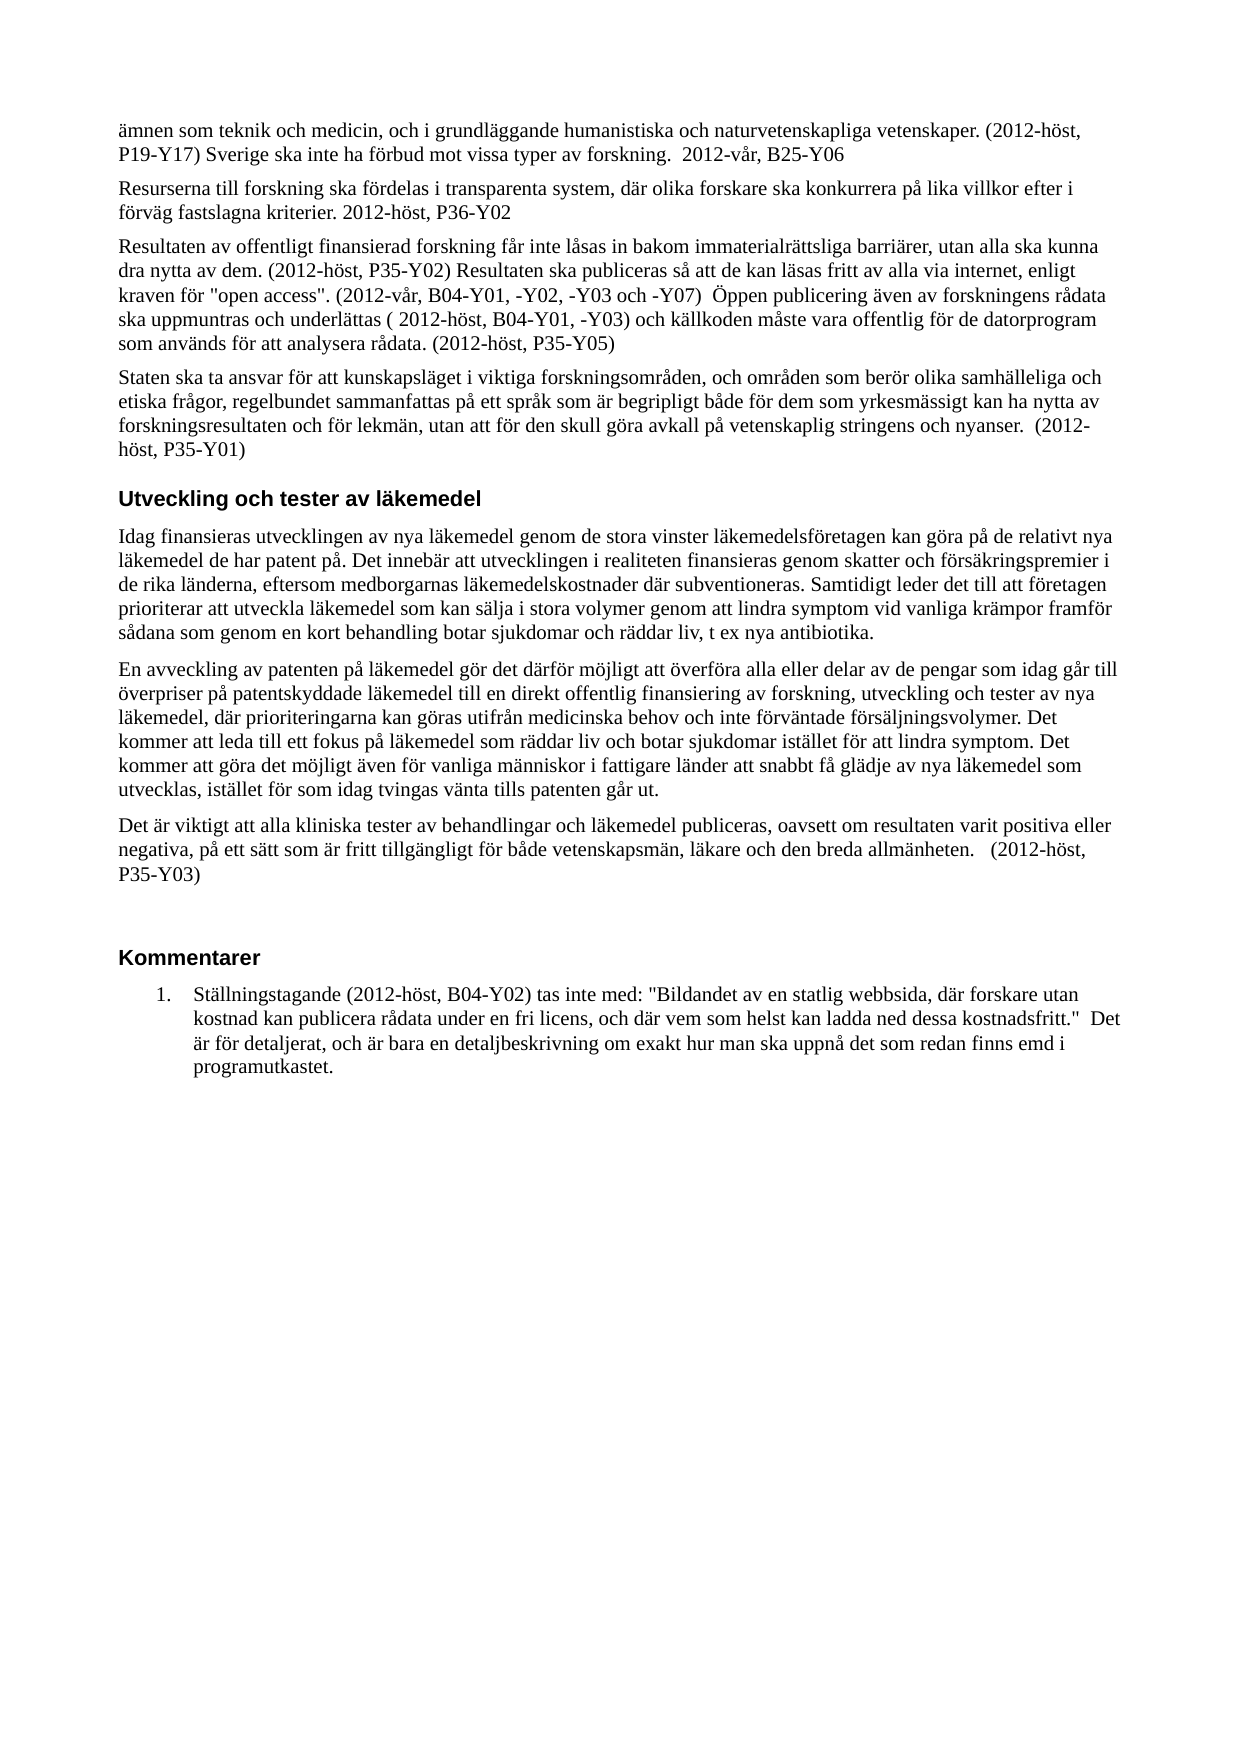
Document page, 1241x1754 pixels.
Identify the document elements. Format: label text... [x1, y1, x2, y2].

text Staten ska ta ansvar för att kunskapsläget i viktiga forskningsområden, och områden som berör olika samhälleliga och etiska frågor, regelbundet sammanfattas på ett språk som är begripligt både för dem som yrkesmässigt kan ha nytta av forskningsresultaten och för lekmän, utan att för den skull göra avkall på vetenskaplig stringens och nyanser. (2012-höst, P35-Y01) [118, 365, 1122, 461]
text Det är viktigt att alla kliniska tester av behandlingar och läkemedel publiceras, oavsett om resultaten varit positiva eller negativa, på ett sätt som är fritt tillgängligt för både vetenskapsmän, läkare och den breda allmänheten. (2012-höst, P35-Y03) [118, 813, 1122, 886]
list Ställningstagande (2012-höst, B04-Y02) tas inte med: "Bildandet av en statlig webbsida, där forskare utan kostnad kan publicera rådata under en fri licens, och där vem som helst kan ladda ned dessa kostnadsfritt." Det är för detaljerat, och är bara en detaljbeskrivning om exakt hur man ska uppnå det som redan finns emd i programutkastet. [156, 982, 1122, 1078]
text Resultaten av offentligt finansierad forskning får inte låsas in bakom immaterialrättsliga barriärer, utan alla ska kunna dra nytta av dem. (2012-höst, P35-Y02) Resultaten ska publiceras så att de kan läsas fritt av alla via internet, enligt kraven för "open access". (2012-vår, B04-Y01, -Y02, -Y03 och -Y07) Öppen publicering även av forskningens rådata ska uppmuntras och underlättas ( 2012-höst, B04-Y01, -Y03) och källkoden måste vara offentlig för de datorprogram som används för att analysera rådata. (2012-höst, P35-Y05) [118, 234, 1122, 355]
text Resurserna till forskning ska fördelas i transparenta system, där olika forskare ska konkurrera på lika villkor efter i förväg fastslagna kriterier. 2012-höst, P36-Y02 [118, 176, 1122, 224]
text En avveckling av patenten på läkemedel gör det därför möjligt att överföra alla eller delar av de pengar som idag går till överpriser på patentskyddade läkemedel till en direkt offentlig finansiering av forskning, utveckling och tester av nya läkemedel, där prioriteringarna kan göras utifrån medicinska behov och inte förväntade försäljningsvolymer. Det kommer att leda till ett fokus på läkemedel som räddar liv och botar sjukdomar istället för att lindra symptom. Det kommer att göra det möjligt även för vanliga människor i fattigare länder att snabbt få glädje av nya läkemedel som utvecklas, istället för som idag tvingas vänta tills patenten går ut. [118, 656, 1122, 801]
text Idag finansieras utvecklingen av nya läkemedel genom de stora vinster läkemedelsföretagen kan göra på de relativt nya läkemedel de har patent på. Det innebär att utvecklingen i realiteten finansieras genom skatter och försäkringspremier i de rika länderna, eftersom medborgarnas läkemedelskostnader där subventioneras. Samtidigt leder det till att företagen prioriterar att utveckla läkemedel som kan sälja i stora volymer genom att lindra symptom vid vanliga krämpor framför sådana som genom en kort behandling botar sjukdomar och räddar liv, t ex nya antibiotika. [118, 524, 1122, 644]
text ämnen som teknik och medicin, och i grundläggande humanistiska och naturvetenskapliga vetenskaper. (2012-höst, P19-Y17) Sverige ska inte ha förbud mot vissa typer av forskning. 2012-vår, B25-Y06 [118, 118, 1122, 166]
subtitle Kommentarer [118, 944, 1122, 970]
subtitle Utveckling och tester av läkemedel [118, 486, 1122, 511]
